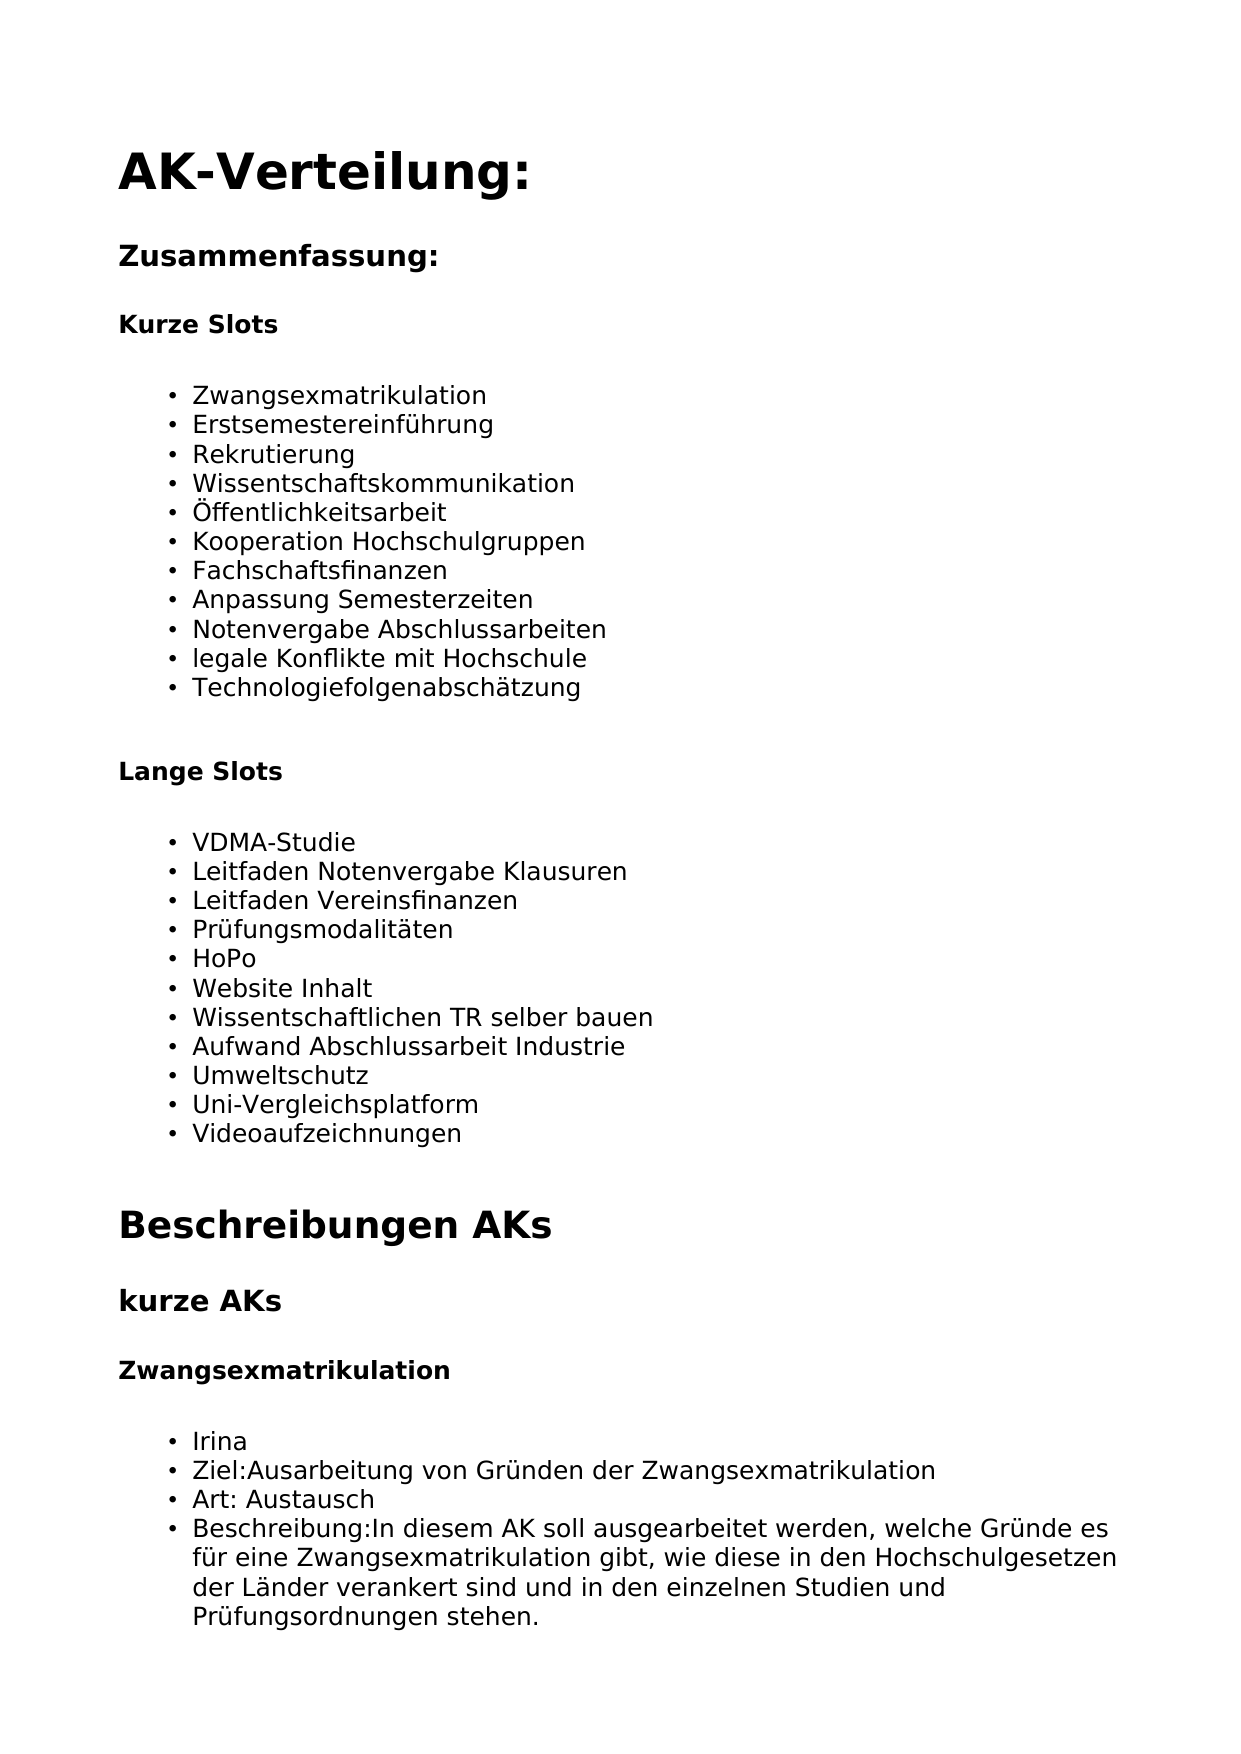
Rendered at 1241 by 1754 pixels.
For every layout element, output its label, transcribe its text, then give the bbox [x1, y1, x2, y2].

list Erstsemestereinführung [177, 411, 1122, 440]
list Videoaufzeichnungen [177, 1119, 1122, 1149]
list Ziel:Ausarbeitung von Gründen der Zwangsexmatrikulation [177, 1456, 1122, 1485]
list Website Inhalt [177, 974, 1122, 1003]
subtitle Lange Slots [118, 757, 1122, 786]
subtitle AK-Verteilung: [118, 143, 1122, 201]
list Leitfaden Notenvergabe Klausuren [177, 857, 1122, 886]
list Wissentschaftskommunikation [177, 469, 1122, 498]
subtitle kurze AKs [118, 1284, 1122, 1318]
subtitle Beschreibungen AKs [118, 1203, 1122, 1247]
list Beschreibung:In diesem AK soll ausgearbeitet werden, welche Gründe es für eine Zwangsexmatrikulation gibt, wie diese in den Hochschulgesetzen der Länder verankert sind und in den einzelnen Studien und Prüfungsordnungen stehen. [177, 1514, 1122, 1631]
list Zwangsexmatrikulation [177, 381, 1122, 411]
list HoPo [177, 944, 1122, 974]
list Kooperation Hochschulgruppen [177, 527, 1122, 556]
list Prüfungsmodalitäten [177, 915, 1122, 944]
list Irina [177, 1427, 1122, 1456]
list Umweltschutz [177, 1061, 1122, 1090]
list Aufwand Abschlussarbeit Industrie [177, 1032, 1122, 1061]
list Anpassung Semesterzeiten [177, 586, 1122, 615]
list Technologiefolgenabschätzung [177, 673, 1122, 702]
list Leitfaden Vereinsfinanzen [177, 886, 1122, 915]
subtitle Zwangsexmatrikulation [118, 1356, 1122, 1385]
list Wissentschaftlichen TR selber bauen [177, 1003, 1122, 1032]
list VDMA-Studie [177, 828, 1122, 857]
list Öffentlichkeitsarbeit [177, 498, 1122, 527]
subtitle Kurze Slots [118, 310, 1122, 339]
list legale Konflikte mit Hochschule [177, 644, 1122, 673]
list Uni-Vergleichsplatform [177, 1090, 1122, 1119]
list Rekrutierung [177, 440, 1122, 469]
list Notenvergabe Abschlussarbeiten [177, 615, 1122, 644]
subtitle Zusammenfassung: [118, 239, 1122, 273]
list Art: Austausch [177, 1485, 1122, 1514]
list Fachschaftsfinanzen [177, 556, 1122, 586]
